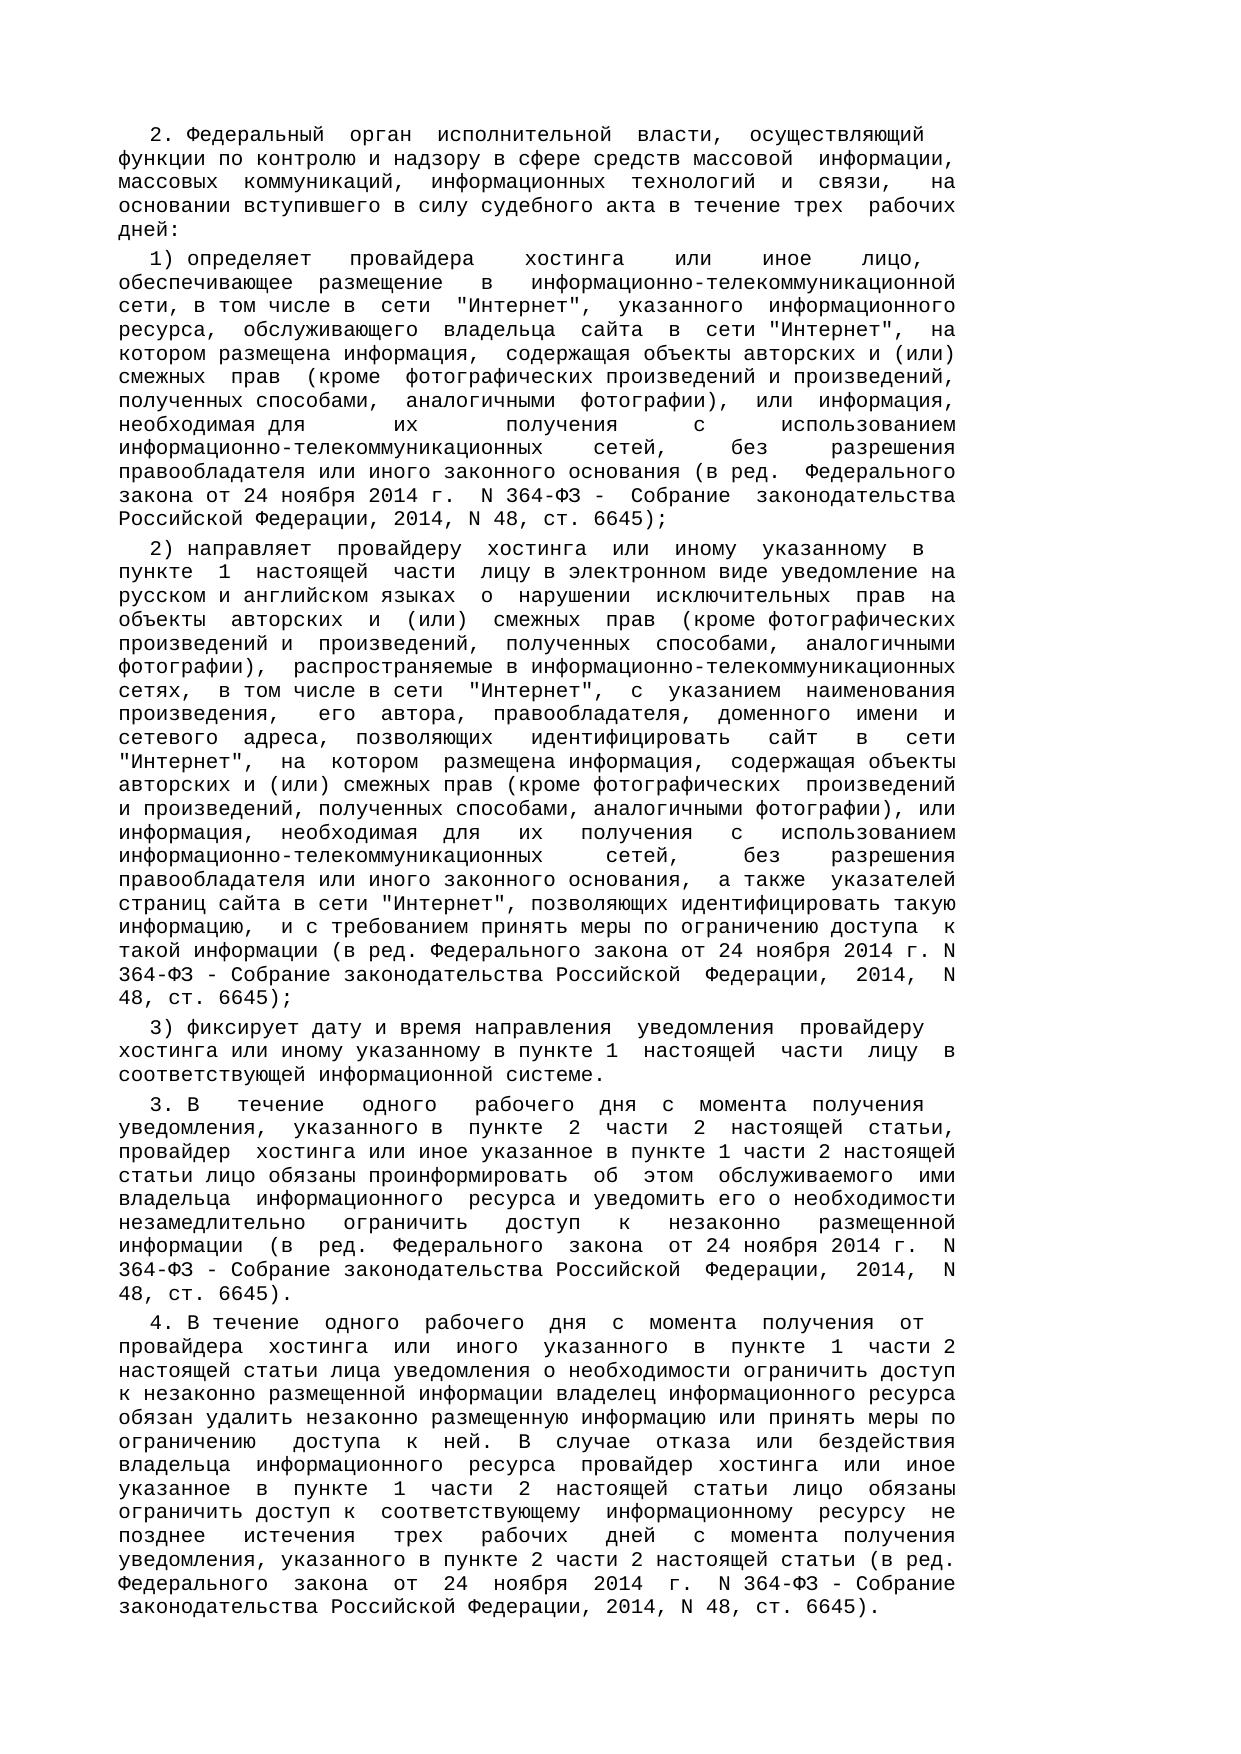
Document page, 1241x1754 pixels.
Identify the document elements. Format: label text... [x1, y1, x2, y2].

text указанное в пункте 1 части 2 настоящей статьи лицо обязаны [118, 1478, 1122, 1502]
text ограничению доступа к ней. В случае отказа или бездействия [118, 1431, 1122, 1454]
text информация, необходимая для их получения с использованием [118, 822, 1122, 845]
text объекты авторских и (или) смежных прав (кроме фотографических [118, 609, 1122, 632]
text авторских и (или) смежных прав (кроме фотографических произведений [118, 774, 1122, 798]
text Федерального закона от 24 ноября 2014 г. N 364-ФЗ - Собрание [118, 1572, 1122, 1596]
text 364-ФЗ - Собрание законодательства Российской Федерации, 2014, N [118, 963, 1122, 987]
text закона от 24 ноября 2014 г. N 364-ФЗ - Собрание законодательства [118, 485, 1122, 508]
text и произведений, полученных способами, аналогичными фотографии), или [118, 798, 1122, 822]
text русском и английском языках о нарушении исключительных прав на [118, 585, 1122, 609]
text хостинга или иному указанному в пункте 1 настоящей части лицу в [118, 1040, 1122, 1064]
text информационно-телекоммуникационных сетей, без разрешения [118, 845, 1122, 869]
text котором размещена информация, содержащая объекты авторских и (или) [118, 343, 1122, 366]
text информации (в ред. Федерального закона от 24 ноября 2014 г. N [118, 1236, 1122, 1259]
text такой информации (в ред. Федерального закона от 24 ноября 2014 г. N [118, 940, 1122, 963]
text 3) фиксирует дату и время направления уведомления провайдеру [118, 1011, 1122, 1040]
text сетевого адреса, позволяющих идентифицировать сайт в сети [118, 727, 1122, 751]
text информационно-телекоммуникационных сетей, без разрешения [118, 437, 1122, 461]
text провайдера хостинга или иного указанного в пункте 1 части 2 [118, 1336, 1122, 1360]
text необходимая для их получения с использованием [118, 414, 1122, 437]
text законодательства Российской Федерации, 2014, N 48, ст. 6645). [118, 1596, 1122, 1620]
text сетях, в том числе в сети "Интернет", с указанием наименования [118, 680, 1122, 703]
text статьи лицо обязаны проинформировать об этом обслуживаемого ими [118, 1164, 1122, 1188]
text страниц сайта в сети "Интернет", позволяющих идентифицировать такую [118, 893, 1122, 916]
text обязан удалить незаконно размещенную информацию или принять меры по [118, 1407, 1122, 1431]
text дней: [118, 219, 1122, 242]
text 48, ст. 6645). [118, 1283, 1122, 1306]
text правообладателя или иного законного основания (в ред. Федерального [118, 461, 1122, 485]
text 2) направляет провайдеру хостинга или иному указанному в [118, 532, 1122, 562]
text основании вступившего в силу судебного акта в течение трех рабочих [118, 195, 1122, 219]
text пункте 1 настоящей части лицу в электронном виде уведомление на [118, 562, 1122, 585]
text ограничить доступ к соответствующему информационному ресурсу не [118, 1502, 1122, 1525]
text позднее истечения трех рабочих дней с момента получения [118, 1525, 1122, 1549]
text владельца информационного ресурса провайдер хостинга или иное [118, 1454, 1122, 1478]
text сети, в том числе в сети "Интернет", указанного информационного [118, 296, 1122, 319]
text 364-ФЗ - Собрание законодательства Российской Федерации, 2014, N [118, 1259, 1122, 1283]
text смежных прав (кроме фотографических произведений и произведений, [118, 366, 1122, 390]
text полученных способами, аналогичными фотографии), или информация, [118, 390, 1122, 414]
text ресурса, обслуживающего владельца сайта в сети "Интернет", на [118, 319, 1122, 343]
text информацию, и с требованием принять меры по ограничению доступа к [118, 916, 1122, 940]
text функции по контролю и надзору в сфере средств массовой информации, [118, 148, 1122, 171]
text обеспечивающее размещение в информационно-телекоммуникационной [118, 272, 1122, 296]
text массовых коммуникаций, информационных технологий и связи, на [118, 171, 1122, 195]
text незамедлительно ограничить доступ к незаконно размещенной [118, 1212, 1122, 1236]
text 3. В течение одного рабочего дня с момента получения [118, 1088, 1122, 1117]
text соответствующей информационной системе. [118, 1064, 1122, 1088]
text провайдер хостинга или иное указанное в пункте 1 части 2 настоящей [118, 1141, 1122, 1164]
text произведений и произведений, полученных способами, аналогичными [118, 632, 1122, 656]
text фотографии), распространяемые в информационно-телекоммуникационных [118, 656, 1122, 680]
text Российской Федерации, 2014, N 48, ст. 6645); [118, 508, 1122, 532]
text "Интернет", на котором размещена информация, содержащая объекты [118, 751, 1122, 774]
text к незаконно размещенной информации владелец информационного ресурса [118, 1383, 1122, 1407]
text уведомления, указанного в пункте 2 части 2 настоящей статьи, [118, 1117, 1122, 1141]
text уведомления, указанного в пункте 2 части 2 настоящей статьи (в ред. [118, 1549, 1122, 1572]
text правообладателя или иного законного основания, а также указателей [118, 869, 1122, 893]
text произведения, его автора, правообладателя, доменного имени и [118, 703, 1122, 727]
text владельца информационного ресурса и уведомить его о необходимости [118, 1188, 1122, 1212]
text 2. Федеральный орган исполнительной власти, осуществляющий [118, 118, 1122, 148]
text 1) определяет провайдера хостинга или иное лицо, [118, 242, 1122, 272]
text настоящей статьи лица уведомления о необходимости ограничить доступ [118, 1360, 1122, 1383]
text 4. В течение одного рабочего дня с момента получения от [118, 1306, 1122, 1336]
text 48, ст. 6645); [118, 987, 1122, 1011]
